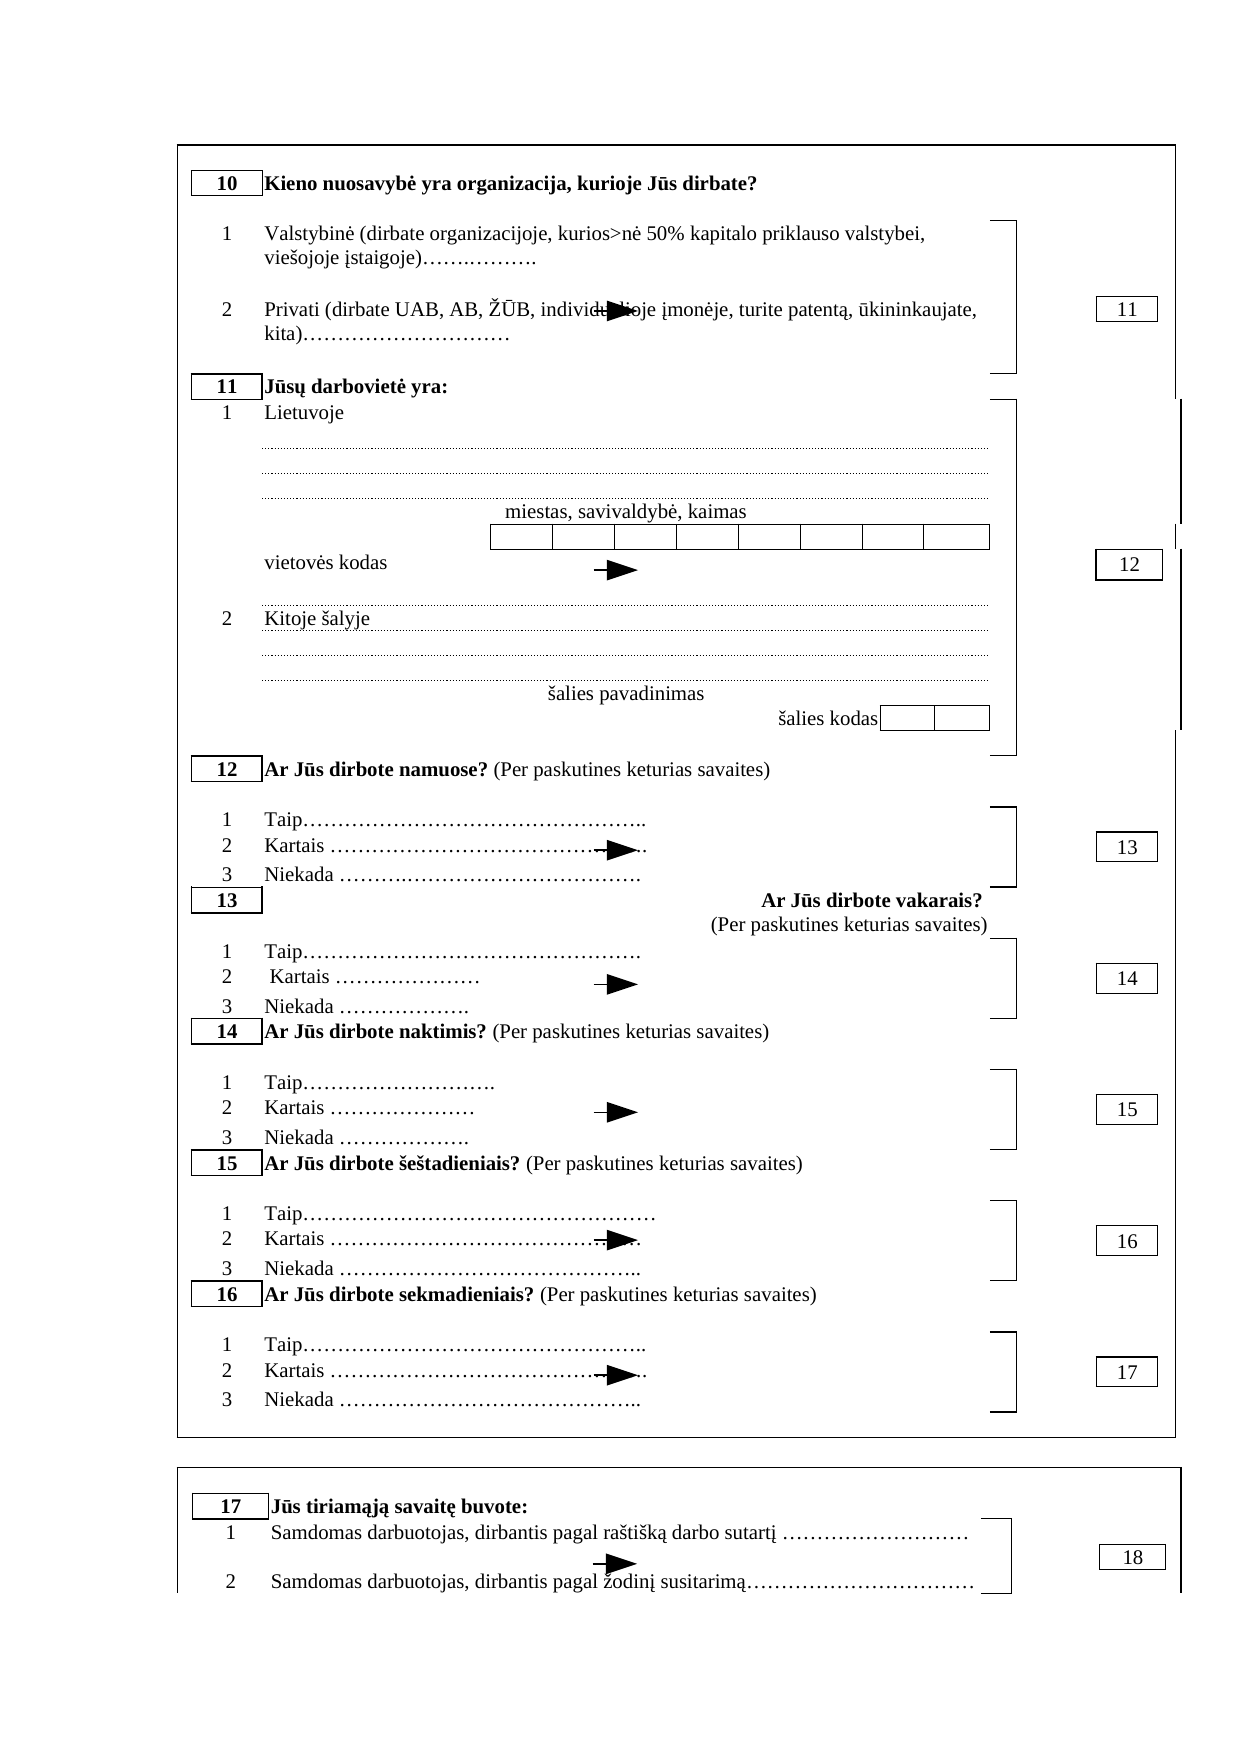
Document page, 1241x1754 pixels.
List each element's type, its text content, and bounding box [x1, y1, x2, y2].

table_cell 2 [193, 1569, 268, 1593]
table_cell [1166, 1518, 1180, 1569]
table_cell [178, 1200, 191, 1225]
table_cell [1158, 993, 1175, 1018]
table_cell [1096, 1256, 1158, 1280]
table_cell [1101, 705, 1162, 730]
table_cell [191, 498, 262, 523]
table_cell [1158, 1386, 1175, 1411]
table_cell [990, 424, 1016, 448]
table_cell [990, 939, 1016, 963]
table_cell [178, 630, 191, 655]
table_cell [1045, 1069, 1096, 1094]
table_cell [1012, 1518, 1042, 1569]
table_cell [1158, 296, 1175, 373]
table_cell [1017, 861, 1045, 886]
table_cell [178, 549, 191, 579]
table_cell [1163, 680, 1180, 705]
table_cell [1158, 1225, 1175, 1255]
table_cell 14 [1097, 964, 1157, 992]
table_cell [1163, 579, 1180, 604]
table_cell [1163, 630, 1180, 655]
table_cell [178, 993, 191, 1018]
table_cell [1017, 680, 1045, 705]
table_cell [1176, 963, 1181, 992]
table_cell [1045, 806, 1096, 831]
table_cell [1176, 1225, 1181, 1255]
table_cell [1176, 1069, 1181, 1094]
table_cell [178, 755, 191, 806]
table_cell [1096, 755, 1158, 806]
table_cell [1045, 549, 1095, 579]
table_cell [178, 1124, 191, 1149]
table_cell [1045, 680, 1101, 705]
table_cell Taip…………………………………………. [262, 938, 990, 963]
table_cell [1017, 1094, 1045, 1124]
table_cell Samdomas darbuotojas, dirbantis pagal žodinį susitarimą…………………………… [269, 1569, 981, 1593]
table_cell [990, 605, 1016, 629]
table_cell [178, 1225, 191, 1255]
table_cell Ar Jūs dirbote vakarais? (Per paskutines keturias savaites) [262, 886, 990, 938]
table_cell [1158, 373, 1175, 398]
table_cell [1017, 993, 1045, 1018]
table_cell [990, 655, 1016, 680]
table_cell 3 [191, 1124, 262, 1149]
table_cell 3 [191, 1255, 262, 1280]
table_cell 2 [191, 831, 262, 861]
table_cell [178, 399, 191, 424]
table_cell [1163, 473, 1180, 498]
table_cell [1158, 861, 1175, 886]
table_cell [1158, 1149, 1175, 1200]
table_cell [178, 886, 191, 938]
table_cell [1045, 993, 1096, 1018]
table_cell [1158, 1069, 1175, 1094]
table_cell Kartais ………………… [262, 963, 990, 992]
table_cell [1163, 498, 1180, 523]
table_cell [178, 1094, 191, 1124]
table_cell [1096, 399, 1162, 424]
table_cell [881, 706, 934, 730]
table_header [193, 1468, 268, 1492]
table_cell [1017, 806, 1045, 831]
table_cell [990, 1280, 1045, 1331]
table_cell [1096, 1018, 1158, 1069]
table_cell [1176, 195, 1181, 220]
table_cell [191, 1045, 262, 1069]
table_cell Niekada ………………. [262, 993, 990, 1018]
table_cell [1017, 831, 1045, 861]
table_cell [1017, 399, 1045, 424]
table_cell [178, 806, 191, 831]
table_cell Taip………………………………………….. [262, 1331, 990, 1356]
table_cell Taip…………………………………………… [262, 1200, 990, 1225]
table_cell 14 [192, 1019, 261, 1043]
table_cell [178, 473, 191, 498]
table_cell [1101, 630, 1162, 655]
table_cell [990, 630, 1016, 655]
table_cell [990, 498, 1016, 523]
table_cell [1176, 1124, 1181, 1149]
table_cell [1017, 448, 1045, 473]
table_cell [990, 993, 1016, 1018]
table_cell [178, 1331, 191, 1356]
table_cell šalies pavadinimas [262, 680, 990, 705]
table_cell [990, 473, 1016, 498]
table_cell 2 [191, 296, 262, 373]
table_cell [1096, 1280, 1158, 1331]
table_cell 10 [192, 171, 262, 195]
table_cell [1096, 322, 1158, 373]
table_cell [1017, 498, 1045, 523]
table_cell [191, 524, 262, 548]
table_cell [1017, 473, 1045, 498]
table_cell [1176, 730, 1181, 755]
table_cell [1096, 886, 1158, 938]
table_cell Valstybinė (dirbate organizacijoje, kurios>nė 50% kapitalo priklauso valstybei, viešojoje įstaigoje)…….………. [262, 220, 990, 296]
table_cell 11 [192, 375, 261, 398]
table_cell [1101, 680, 1162, 705]
table_cell [1158, 1094, 1175, 1124]
table_cell [1176, 1018, 1181, 1043]
table_cell [990, 705, 1016, 730]
table_cell [1017, 524, 1045, 548]
table_cell 3 [191, 1386, 262, 1411]
table_cell Samdomas darbuotojas, dirbantis pagal raštišką darbo sutartį ……………………… [269, 1518, 981, 1569]
table_cell [1158, 730, 1175, 755]
table_cell [1158, 831, 1175, 861]
table_cell [924, 525, 989, 548]
table_cell [1176, 861, 1181, 886]
table_cell [1166, 1493, 1180, 1518]
table_cell [178, 1493, 192, 1518]
table_cell [1100, 1570, 1166, 1593]
table_cell [1045, 605, 1101, 629]
table_header [1100, 1468, 1166, 1492]
table_cell [990, 680, 1016, 705]
table_cell [1045, 473, 1096, 498]
table_cell [1176, 1331, 1181, 1356]
table_cell 2 [191, 1094, 262, 1124]
table_cell 17 [193, 1494, 268, 1518]
table_cell [191, 424, 262, 448]
table_cell [1158, 1280, 1175, 1331]
table_cell 1 [191, 220, 262, 296]
table_cell [1176, 1411, 1181, 1436]
table_cell [191, 473, 262, 498]
table_cell [1017, 296, 1045, 373]
table_cell [990, 221, 1016, 296]
table_header [178, 146, 191, 170]
table_cell [1017, 1356, 1045, 1386]
table_cell [191, 196, 262, 220]
table_cell [178, 1356, 191, 1386]
table_cell [1096, 498, 1162, 523]
table_cell [1176, 993, 1181, 1018]
table_cell [1017, 1200, 1045, 1225]
table_cell 13 [192, 888, 261, 912]
table_cell [990, 755, 1045, 806]
table_cell [191, 782, 262, 806]
table_cell [178, 1569, 192, 1593]
table_cell [677, 525, 738, 548]
table_cell [178, 1280, 191, 1331]
table_cell [1041, 705, 1101, 730]
table_cell [990, 1356, 1016, 1386]
table_cell [1017, 549, 1045, 579]
table_cell [863, 525, 923, 548]
table_cell 2 [191, 605, 262, 629]
table_cell [1017, 1255, 1045, 1280]
table_header [1042, 1468, 1100, 1492]
table_cell [1096, 448, 1162, 473]
table_cell Kartais ……………………………………… [262, 1225, 990, 1255]
table_cell šalies kodas [262, 705, 880, 730]
table_cell [1017, 220, 1045, 296]
table_cell [990, 1149, 1045, 1200]
table_cell 17 [1097, 1358, 1157, 1386]
table_cell [1096, 1387, 1158, 1411]
table_cell [990, 730, 1016, 755]
table_cell [1045, 373, 1096, 398]
table_cell 11 [1097, 297, 1157, 321]
table_cell [178, 730, 191, 755]
table_cell [1017, 963, 1045, 992]
table_cell [1017, 1069, 1045, 1094]
table_cell [1045, 1331, 1096, 1356]
table_cell Taip………………………. [262, 1069, 990, 1094]
table_cell [178, 220, 191, 296]
table_cell [1176, 912, 1181, 938]
table_cell [1096, 994, 1158, 1018]
table_header [269, 1468, 981, 1492]
table_cell [1045, 424, 1096, 448]
table_cell [990, 831, 1016, 861]
table_cell [1017, 938, 1045, 963]
table_cell [990, 549, 1016, 579]
table_cell 15 [1097, 1095, 1157, 1124]
table_cell [178, 373, 191, 398]
table_cell [1176, 170, 1181, 195]
table_cell [1017, 424, 1045, 448]
table_cell [1158, 524, 1175, 548]
table_cell [1045, 1356, 1096, 1386]
table_cell [1100, 1493, 1166, 1518]
table_cell 1 [191, 1331, 262, 1356]
table_cell [990, 1386, 1016, 1411]
table_cell [1176, 886, 1181, 912]
table_cell [178, 705, 191, 730]
table_cell [990, 1070, 1016, 1094]
table_cell [178, 680, 191, 705]
table_cell [1017, 1124, 1045, 1149]
table_cell Ar Jūs dirbote šeštadieniais? (Per paskutines keturias savaites) [262, 1149, 990, 1200]
table_cell [1163, 448, 1180, 473]
table_cell [990, 524, 1016, 548]
table_cell [1176, 1255, 1181, 1280]
table_cell [990, 400, 1016, 424]
table_cell [1101, 605, 1162, 629]
table_cell Niekada …………………………………….. [262, 1386, 990, 1411]
table_cell [1158, 806, 1175, 831]
table_cell vietovės kodas [262, 549, 990, 579]
table_cell [1096, 806, 1158, 831]
table_cell [553, 525, 614, 548]
table_cell [1096, 1125, 1158, 1149]
table_cell [178, 579, 191, 604]
table_cell [178, 170, 191, 220]
table_cell [981, 1493, 1042, 1518]
table_header [262, 146, 990, 170]
table_cell [1176, 1175, 1181, 1200]
table_cell [191, 705, 262, 730]
table_cell [1045, 730, 1096, 755]
table_cell [1045, 399, 1096, 424]
table_cell [1045, 1280, 1096, 1331]
table_cell [191, 630, 262, 655]
table_cell [990, 1124, 1016, 1149]
table_cell [1045, 831, 1096, 861]
table_cell [191, 549, 262, 579]
table_cell [1096, 424, 1162, 448]
table_cell [990, 1018, 1045, 1069]
table_cell [990, 861, 1016, 886]
table_cell [1045, 579, 1101, 604]
table_cell [990, 373, 1045, 398]
table_cell [262, 579, 990, 604]
table_cell Kartais ………………………………………. [262, 1356, 990, 1386]
table_header [1166, 1468, 1180, 1492]
table_cell 16 [1097, 1226, 1157, 1255]
table_cell [191, 448, 262, 473]
table_cell 1 [191, 400, 262, 424]
table_cell 1 [191, 938, 262, 963]
table_cell [1176, 1356, 1181, 1386]
table_cell [1096, 524, 1158, 548]
table_cell Jūsų darbovietė yra: [263, 373, 990, 398]
table_cell [1158, 220, 1175, 296]
table_cell [191, 680, 262, 705]
table_cell [178, 655, 191, 680]
table_cell [1017, 1386, 1045, 1411]
table_cell [1096, 373, 1158, 398]
table_cell [1045, 1200, 1096, 1225]
table_cell [1042, 1569, 1100, 1593]
table_cell [1158, 1356, 1175, 1386]
table_cell [1158, 963, 1175, 992]
table_header [1096, 146, 1158, 170]
table_cell [1096, 1331, 1158, 1356]
table_cell 3 [191, 993, 262, 1018]
table_cell Lietuvoje [262, 399, 990, 424]
table_cell Privati (dirbate UAB, AB, ŽŪB, individualioje įmonėje, turite patentą, ūkininkaujate, kita)………………………… [262, 296, 990, 373]
table_header [1176, 144, 1181, 170]
table_cell Ar Jūs dirbote namuose? (Per paskutines keturias savaites) [262, 755, 990, 806]
table_cell [1163, 549, 1180, 579]
table_cell 12 [192, 757, 261, 781]
table_cell [178, 498, 191, 523]
table_cell 13 [1097, 833, 1157, 861]
table_cell [1045, 524, 1096, 548]
table_cell [1017, 605, 1045, 629]
table_cell [981, 1569, 1011, 1593]
table_cell [178, 938, 191, 963]
table_cell [1176, 296, 1181, 321]
table_cell [1176, 524, 1181, 548]
table_cell [191, 1307, 262, 1331]
table_cell 2 [191, 1356, 262, 1386]
table_cell [990, 579, 1016, 604]
table_cell [262, 473, 990, 498]
table_cell Kartais ………………………………………. [262, 831, 990, 861]
table_cell [1158, 1200, 1175, 1225]
table_cell miestas, savivaldybė, kaimas [262, 498, 990, 523]
table_cell [1017, 705, 1041, 730]
table_cell [1096, 220, 1158, 296]
table_cell 3 [191, 861, 262, 886]
table_cell [1045, 630, 1101, 655]
table_cell [1042, 1493, 1100, 1518]
table_cell Niekada …………………………………….. [262, 1255, 990, 1280]
table_cell [1176, 220, 1181, 296]
table_cell [801, 525, 862, 548]
table_cell [178, 1069, 191, 1094]
table_cell [178, 1411, 1175, 1436]
table_cell [990, 886, 1045, 938]
table_cell [1045, 655, 1101, 680]
table_cell 16 [192, 1282, 261, 1306]
table_cell [178, 1149, 191, 1200]
table_cell [1176, 1094, 1181, 1124]
table_cell [1101, 581, 1162, 604]
table_cell Ar Jūs dirbote sekmadieniais? (Per paskutines keturias savaites) [262, 1280, 990, 1331]
table_header [191, 146, 262, 170]
table_cell [178, 448, 191, 473]
table_cell [1017, 1225, 1045, 1255]
table_cell Kitoje šalyje [262, 605, 990, 629]
table_cell 1 [193, 1520, 268, 1569]
table_cell [178, 963, 191, 992]
table_cell [1012, 1569, 1042, 1593]
table_cell [1176, 806, 1181, 831]
table_cell [262, 448, 990, 473]
table_cell [178, 296, 191, 373]
table_cell [1163, 605, 1180, 629]
table_cell [990, 1225, 1016, 1255]
table_cell [191, 914, 262, 938]
table_cell [1096, 473, 1162, 498]
table_cell Niekada ………………. [262, 1124, 990, 1149]
table_cell [1045, 220, 1096, 296]
table_cell [1042, 1518, 1100, 1569]
table_cell [1176, 938, 1181, 963]
table_cell [1045, 498, 1096, 523]
table_cell [1096, 938, 1158, 963]
table_cell [1158, 755, 1175, 806]
table_cell Kartais ………………… [262, 1094, 990, 1124]
table_cell 1 [191, 806, 262, 831]
table_cell [1045, 963, 1096, 992]
table_cell [1045, 755, 1096, 806]
table_cell [178, 605, 191, 629]
table_cell [1176, 1200, 1181, 1225]
table_cell 18 [1100, 1545, 1165, 1569]
table_cell [990, 1255, 1016, 1280]
table_cell [1176, 755, 1181, 781]
table_cell [1158, 1018, 1175, 1069]
table_cell [1045, 938, 1096, 963]
table_cell [1045, 1018, 1096, 1069]
table_cell [1045, 1225, 1096, 1255]
table_cell [1045, 1094, 1096, 1124]
table_cell [178, 1518, 192, 1569]
table_cell [1163, 655, 1180, 680]
table_cell [1017, 730, 1045, 755]
table_cell [1158, 1255, 1175, 1280]
table_cell [1045, 1124, 1096, 1149]
table_cell 1 [191, 1200, 262, 1225]
table_cell Taip………………………………………….. [262, 806, 990, 831]
table_cell [990, 963, 1016, 992]
table_cell [491, 525, 552, 548]
table_cell [1017, 655, 1045, 680]
table_cell [1158, 170, 1175, 220]
table_cell 2 [191, 963, 262, 992]
table_cell [262, 524, 490, 548]
table_cell 12 [1097, 550, 1162, 579]
table_cell [1176, 1149, 1181, 1174]
table_cell 15 [192, 1151, 261, 1174]
table_cell [990, 1094, 1016, 1124]
table_cell [1176, 373, 1181, 398]
table_cell [1176, 1043, 1181, 1069]
table_cell [1158, 1124, 1175, 1149]
table_cell [1017, 630, 1045, 655]
table_cell [1045, 861, 1096, 886]
table_cell 1 [191, 1069, 262, 1094]
table_cell [1096, 1069, 1158, 1094]
table_cell [262, 730, 990, 755]
table_cell [178, 1386, 191, 1411]
table_cell [1163, 399, 1180, 424]
table_header [1045, 146, 1096, 170]
table_cell [1045, 886, 1096, 938]
table_cell [191, 655, 262, 680]
table_cell [1045, 296, 1096, 373]
table_cell [1163, 705, 1180, 730]
table_cell Kieno nuosavybė yra organizacija, kurioje Jūs dirbate? [262, 170, 1158, 220]
table_cell [981, 1519, 1011, 1569]
table_cell [1163, 424, 1180, 448]
table_cell [1176, 1280, 1181, 1306]
table_cell [1017, 579, 1045, 604]
table_cell [1158, 886, 1175, 938]
table_cell [990, 296, 1016, 373]
table_cell [1096, 862, 1158, 886]
table_header [981, 1468, 1042, 1492]
table_cell Ar Jūs dirbote naktimis? (Per paskutines keturias savaites) [262, 1018, 990, 1069]
table_cell [1101, 655, 1162, 680]
table_cell [191, 579, 262, 604]
table_cell [1176, 321, 1181, 373]
table_cell [178, 861, 191, 886]
table_cell 2 [191, 1225, 262, 1255]
table_cell [1158, 1331, 1175, 1356]
table_cell [1166, 1569, 1180, 1593]
table_cell [1045, 448, 1096, 473]
table_cell [191, 1176, 262, 1200]
table_cell [1176, 1386, 1181, 1411]
table_cell [739, 525, 800, 548]
table_header [1158, 146, 1175, 170]
table_cell [178, 1018, 191, 1069]
table_cell [262, 655, 990, 680]
table_cell [1096, 1149, 1158, 1200]
table_cell [191, 730, 262, 755]
table_header [178, 1468, 192, 1492]
table_cell [615, 525, 676, 548]
table_cell [178, 424, 191, 448]
table_cell [990, 808, 1016, 831]
table_cell [1045, 1149, 1096, 1200]
table_cell [990, 1201, 1016, 1225]
table_cell [262, 630, 990, 655]
table_cell [1096, 730, 1158, 755]
table_header [990, 146, 1045, 170]
table_cell [1176, 1306, 1181, 1331]
table_cell [1096, 1200, 1158, 1225]
table_cell [1017, 1331, 1045, 1356]
table_cell [935, 706, 989, 730]
table_cell [262, 424, 990, 448]
table_cell Jūs tiriamąją savaitę buvote: [269, 1493, 981, 1518]
table_cell [1045, 1386, 1096, 1411]
table_cell [178, 831, 191, 861]
table_cell [178, 1255, 191, 1280]
table_cell [1045, 1255, 1096, 1280]
table_cell [1176, 831, 1181, 861]
table_cell [990, 1333, 1016, 1356]
table_cell [178, 524, 191, 548]
table_cell [1100, 1518, 1166, 1544]
table_cell Niekada ……….……………………………. [262, 861, 990, 886]
table_cell [1176, 781, 1181, 806]
table_cell [1158, 938, 1175, 963]
table_cell [990, 448, 1016, 473]
